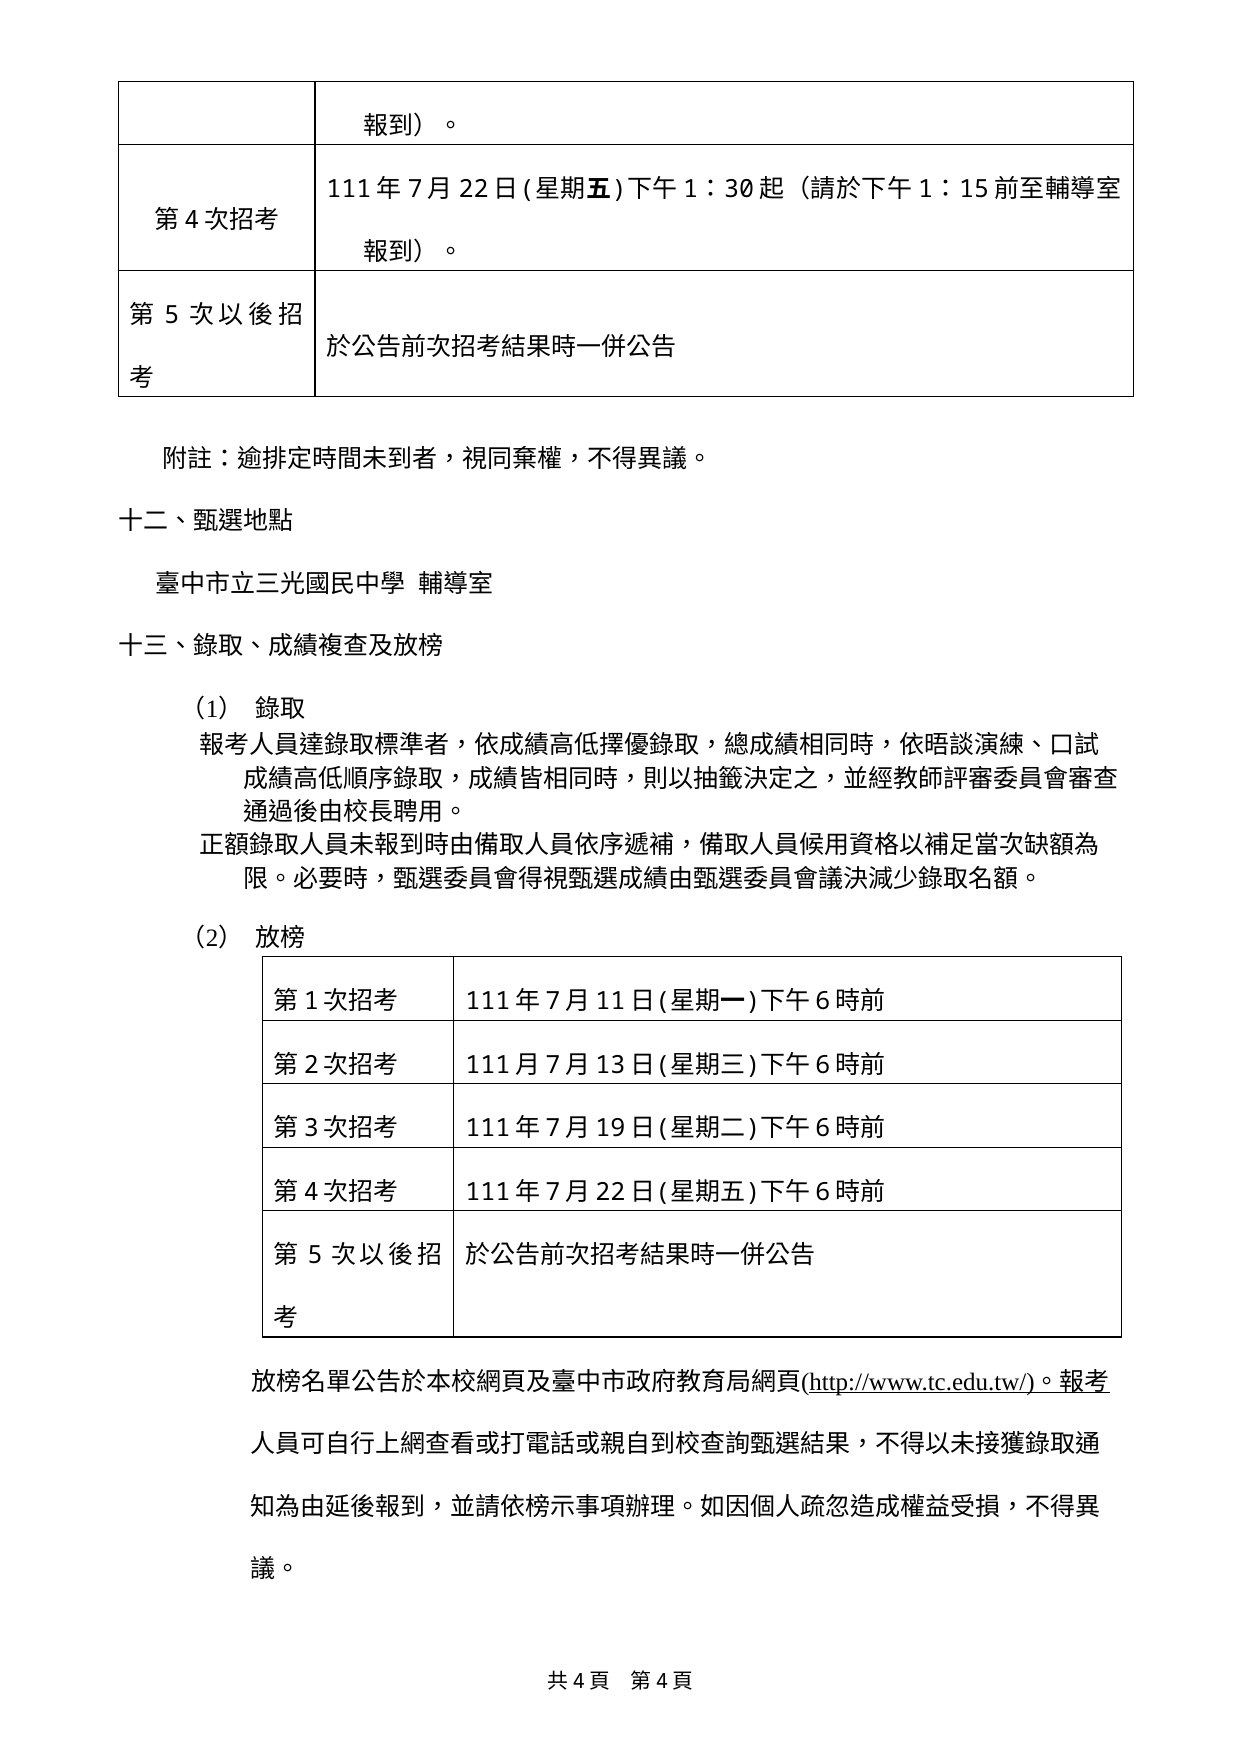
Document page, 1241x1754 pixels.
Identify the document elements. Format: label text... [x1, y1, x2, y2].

list 放榜 [181, 894, 1122, 956]
list 錄取 [181, 664, 1122, 727]
table_cell 第2次招考 [263, 1021, 453, 1083]
table_cell [119, 82, 314, 144]
table_cell 第4次招考 [119, 145, 314, 270]
table_cell 第4次招考 [263, 1148, 453, 1210]
table_cell 111月7月13日(星期三)下午6時前 [454, 1021, 1121, 1083]
table_header 111年7月11日(星期一)下午6時前 [454, 957, 1121, 1020]
text 放榜名單公告於本校網頁及臺中市政府教育局網頁(http://www.tc.edu.tw/)。報考人員可自行上網查看或打電話或親自到校查詢甄選結果，不得以未接獲錄取通知為由延後報到，並請依榜示事項辦理。如因個人疏忽造成權益受損，不得異議。 [251, 1337, 1122, 1587]
table_cell 第5次以後招考 [263, 1211, 453, 1336]
table_cell 於公告前次招考結果時一併公告 [454, 1211, 1121, 1336]
text 附註：逾排定時間未到者，視同棄權，不得異議。 [162, 414, 1122, 477]
text 正額錄取人員未報到時由備取人員依序遞補，備取人員候用資格以補足當次缺額為限。必要時，甄選委員會得視甄選成績由甄選委員會議決減少錄取名額。 [156, 827, 1122, 894]
table_cell 111年7月22日(星期五)下午1：30起（請於下午1：15前至輔導室報到）。 [316, 145, 1133, 270]
table_cell 111年7月19日(星期二)下午6時前 [454, 1084, 1121, 1147]
table_cell 報到）。 [316, 82, 1133, 144]
table_cell 於公告前次招考結果時一併公告 [316, 271, 1133, 396]
table_cell 第3次招考 [263, 1084, 453, 1147]
table_header 第1次招考 [263, 957, 453, 1020]
text 臺中市立三光國民中學 輔導室 [118, 539, 1122, 602]
text 報考人員達錄取標準者，依成績高低擇優錄取，總成績相同時，依晤談演練、口試成績高低順序錄取，成績皆相同時，則以抽籤決定之，並經教師評審委員會審查通過後由校長聘用。 [156, 727, 1122, 827]
text 十三、錄取、成績複查及放榜 [118, 602, 1122, 664]
text 十二、甄選地點 [118, 477, 1122, 539]
table_cell 第5次以後招考 [119, 271, 314, 396]
table_cell 111年7月22日(星期五)下午6時前 [454, 1148, 1121, 1210]
